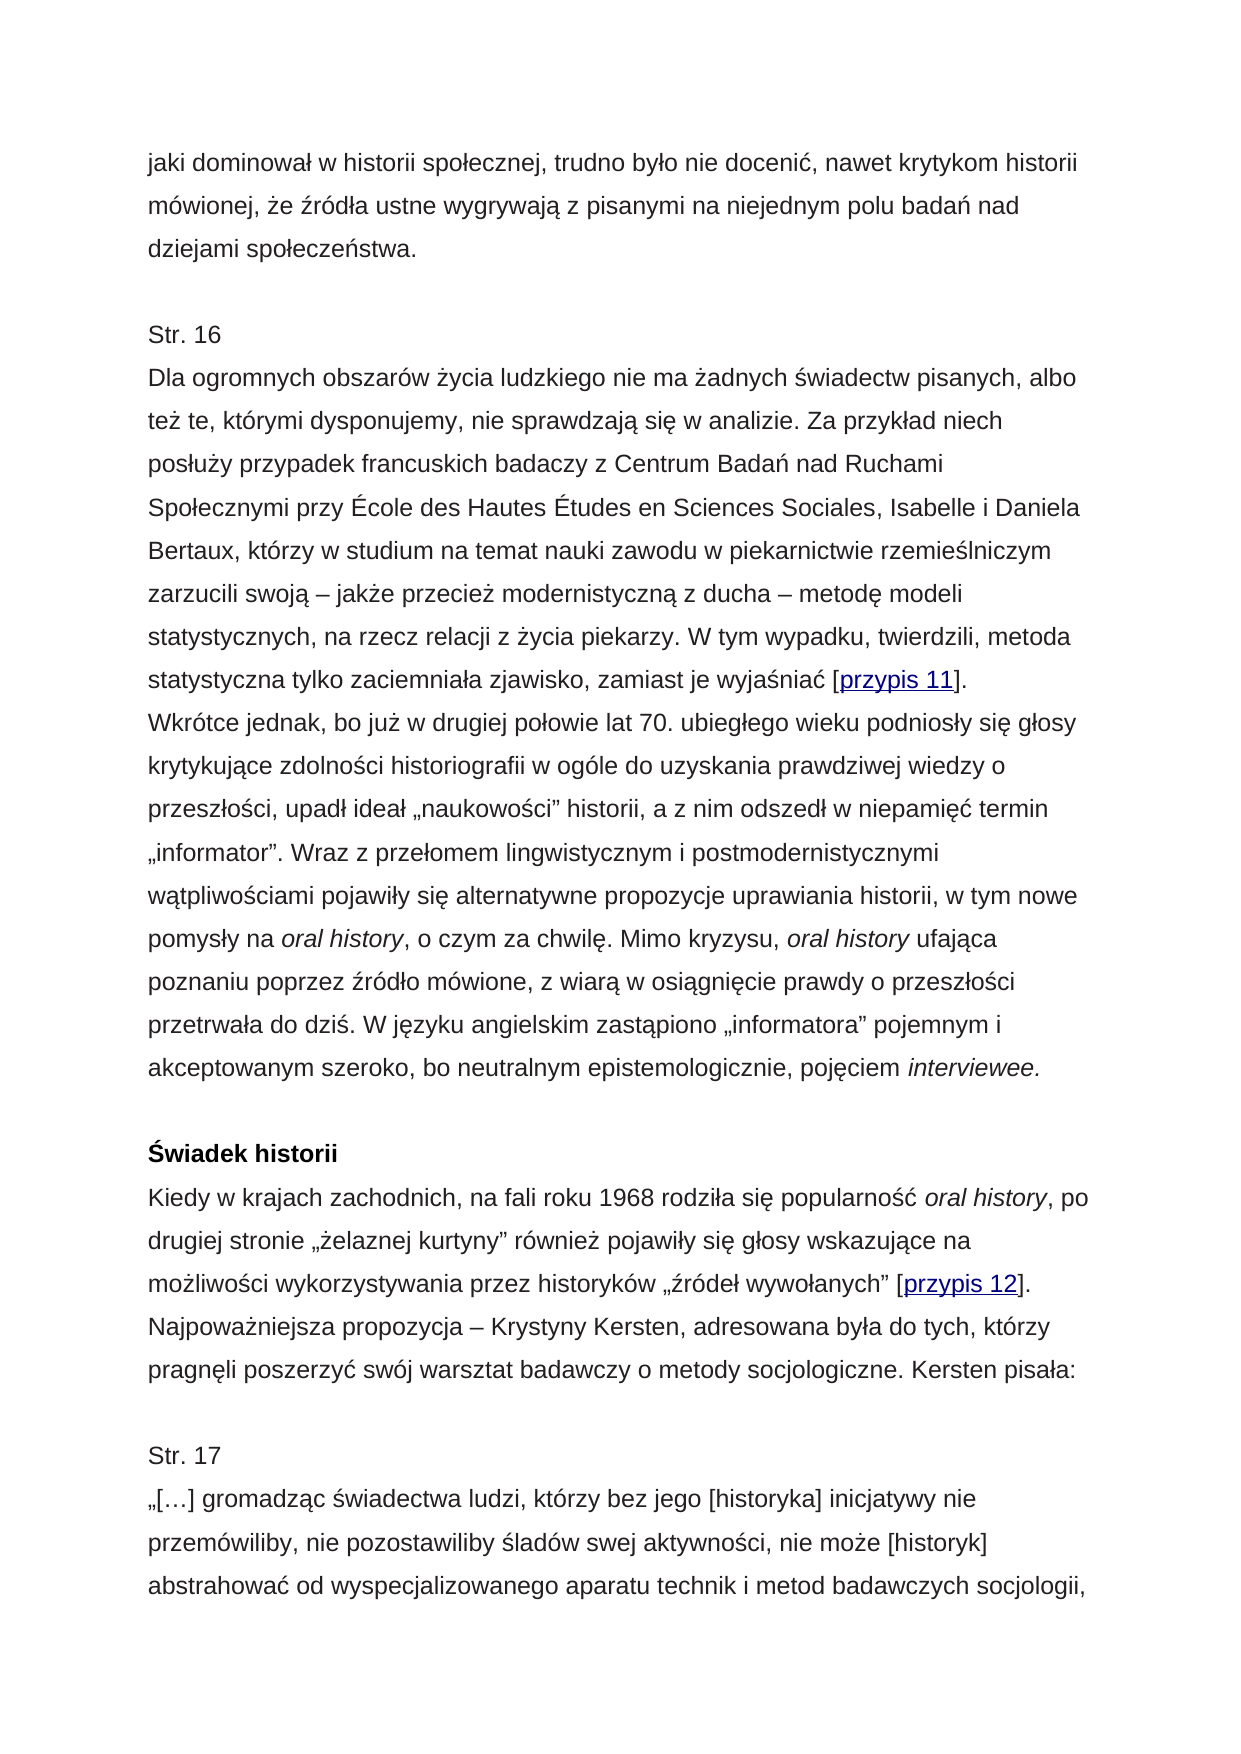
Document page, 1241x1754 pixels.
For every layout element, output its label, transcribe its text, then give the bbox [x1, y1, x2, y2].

text „[…] gromadząc świadectwa ludzi, którzy bez jego [historyka] inicjatywy nie przemówiliby, nie pozostawiliby śladów swej aktywności, nie może [historyk] abstrahować od wyspecjalizowanego aparatu technik i metod badawczych socjologii, [148, 1484, 1093, 1599]
text Dla ogromnych obszarów życia ludzkiego nie ma żadnych świadectw pisanych, albo też te, którymi dysponujemy, nie sprawdzają się w analizie. Za przykład niech posłuży przypadek francuskich badaczy z Centrum Badań nad Ruchami Społecznymi przy École des Hautes Études en Sciences Sociales, Isabelle i Daniela Bertaux, którzy w studium na temat nauki zawodu w piekarnictwie rzemieślniczym zarzucili swoją – jakże przecież modernistyczną z ducha – metodę modeli statystycznych, na rzecz relacji z życia piekarzy. W tym wypadku, twierdzili, metoda statystyczna tylko zaciemniała zjawisko, zamiast je wyjaśniać [przypis 11]. [148, 363, 1093, 694]
subtitle Świadek historii [148, 1139, 1093, 1168]
text Str. 17 [148, 1441, 1093, 1470]
text Str. 16 [148, 320, 1093, 349]
text jaki dominował w historii społecznej, trudno było nie docenić, nawet krytykom historii mówionej, że źródła ustne wygrywają z pisanymi na niejednym polu badań nad dziejami społeczeństwa. [148, 148, 1093, 263]
text Kiedy w krajach zachodnich, na fali roku 1968 rodziła się popularność oral history, po drugiej stronie „żelaznej kurtyny” również pojawiły się głosy wskazujące na możliwości wykorzystywania przez historyków „źródeł wywołanych” [przypis 12]. Najpoważniejsza propozycja – Krystyny Kersten, adresowana była do tych, którzy pragnęli poszerzyć swój warsztat badawczy o metody socjologiczne. Kersten pisała: [148, 1183, 1093, 1384]
text Wkrótce jednak, bo już w drugiej połowie lat 70. ubiegłego wieku podniosły się głosy krytykujące zdolności historiografii w ogóle do uzyskania prawdziwej wiedzy o przeszłości, upadł ideał „naukowości” historii, a z nim odszedł w niepamięć termin „informator”. Wraz z przełomem lingwistycznym i postmodernistycznymi wątpliwościami pojawiły się alternatywne propozycje uprawiania historii, w tym nowe pomysły na oral history, o czym za chwilę. Mimo kryzysu, oral history ufająca poznaniu poprzez źródło mówione, z wiarą w osiągnięcie prawdy o przeszłości przetrwała do dziś. W języku angielskim zastąpiono „informatora” pojemnym i akceptowanym szeroko, bo neutralnym epistemologicznie, pojęciem interviewee. [148, 708, 1093, 1082]
